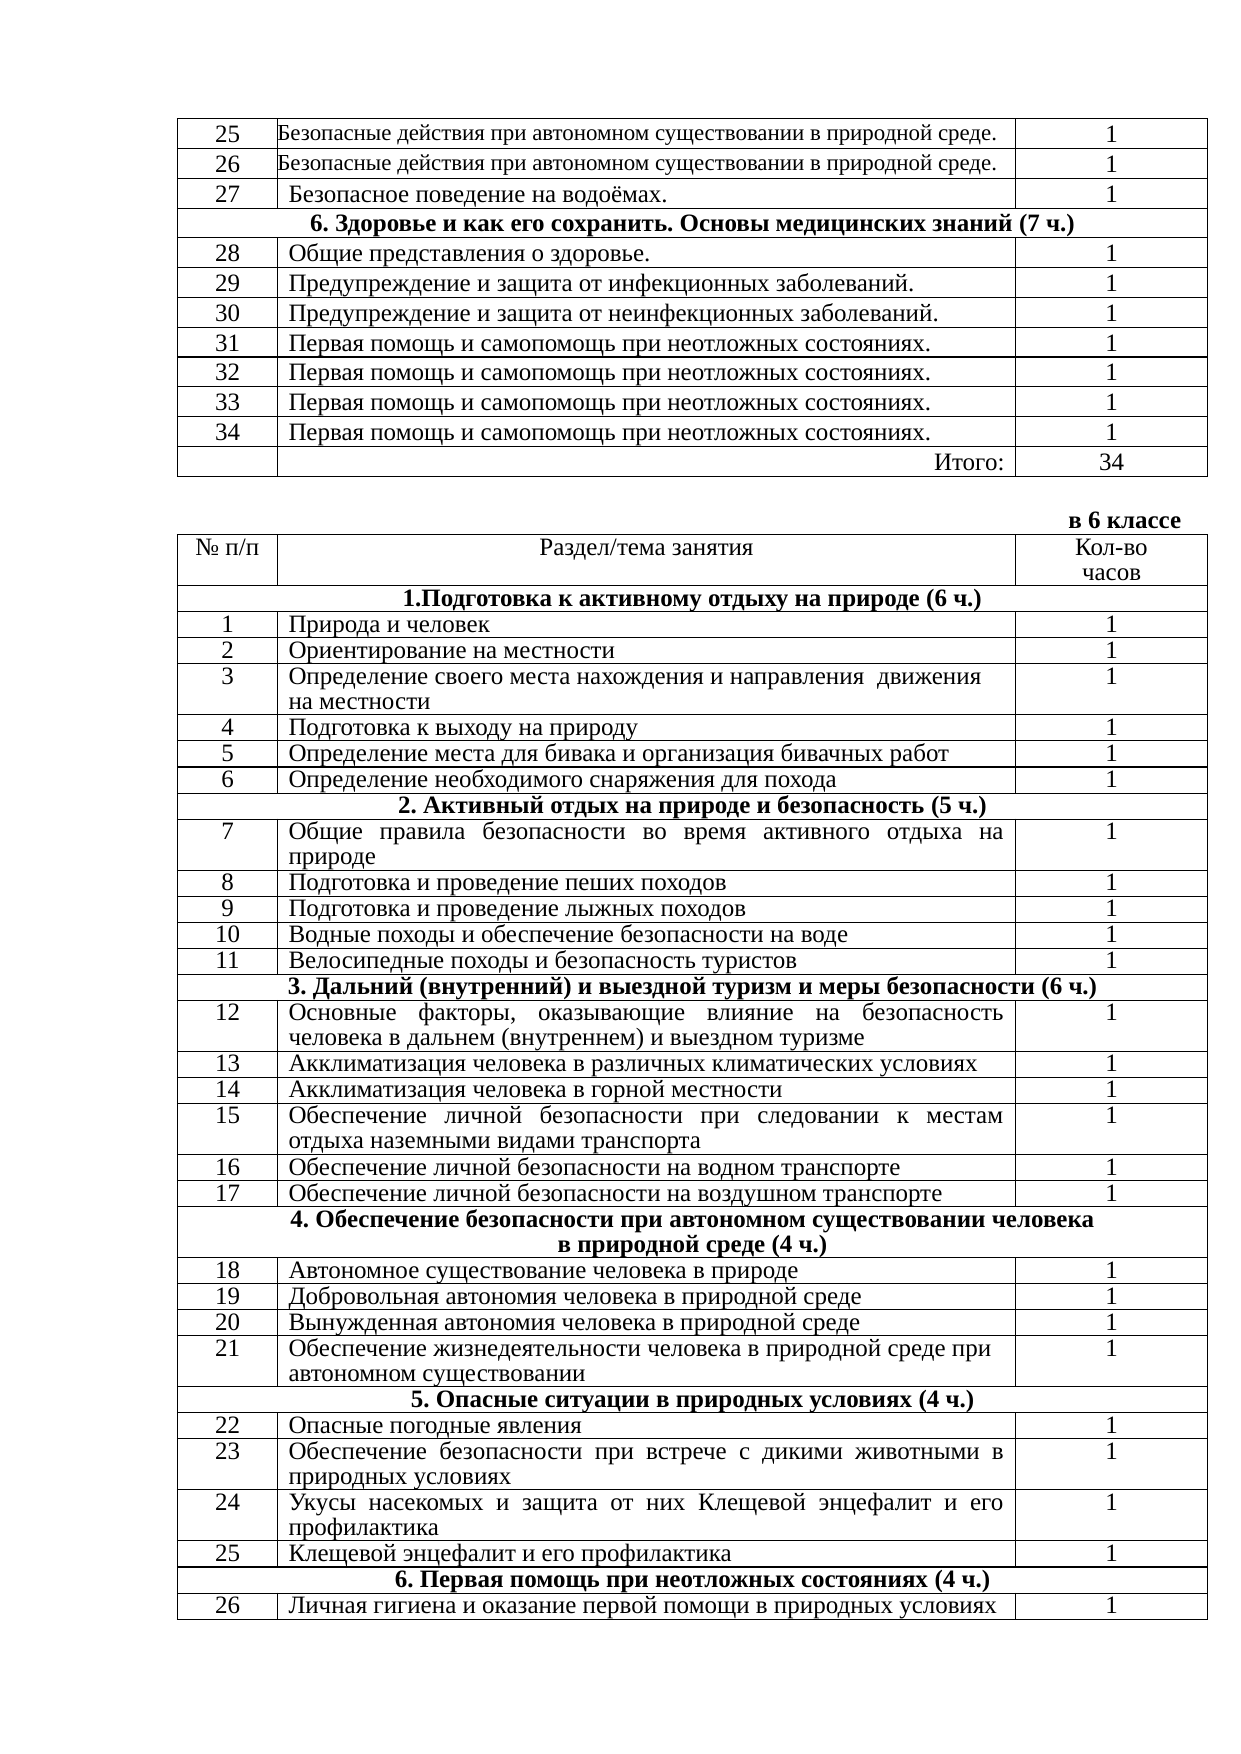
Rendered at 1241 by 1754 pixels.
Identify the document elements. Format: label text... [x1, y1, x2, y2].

table_cell 1 [1016, 1078, 1207, 1103]
table_cell Предупреждение и защита от неинфекционных заболеваний. [278, 298, 1015, 327]
table_cell 1 [1016, 149, 1207, 178]
table_cell 1 [1016, 820, 1207, 869]
table_cell Общие представления о здоровье. [278, 238, 1015, 267]
table_cell 3. Дальний (внутренний) и выездной туризм и меры безопасности (6 ч.) [178, 975, 1207, 1000]
table_cell 8 [178, 871, 277, 896]
table_cell 1 [1016, 1541, 1207, 1566]
table_cell Укусы насекомых и защита от них Клещевой энцефалит и его профилактика [278, 1490, 1015, 1540]
table_cell 1 [1016, 664, 1207, 714]
table_cell 1 [1016, 1104, 1207, 1154]
table_cell 33 [178, 387, 277, 416]
table_cell Акклиматизация человека в различных климатических условиях [278, 1052, 1015, 1077]
table_cell Определение необходимого снаряжения для похода [278, 768, 1015, 792]
text в 6 классе [177, 505, 1181, 534]
table_cell 9 [178, 897, 277, 922]
table_cell 34 [1016, 447, 1207, 476]
table_cell 5 [178, 741, 277, 766]
table_cell 1 [1016, 949, 1207, 974]
table_cell Обеспечение жизнедеятельности человека в природной среде при автономном существовании [278, 1336, 1015, 1386]
table_cell Велосипедные походы и безопасность туристов [278, 949, 1015, 974]
table_cell 5. Опасные ситуации в природных условиях (4 ч.) [178, 1387, 1207, 1412]
table_cell 4. Обеспечение безопасности при автономном существовании человека в природной среде (4 ч.) [178, 1207, 1207, 1257]
table_cell 32 [178, 358, 277, 386]
table_cell 4 [178, 715, 277, 740]
table_cell 1 [1016, 897, 1207, 922]
table_cell 2. Активный отдых на природе и безопасность (5 ч.) [178, 794, 1207, 818]
table_header Раздел/тема занятия [278, 535, 1015, 585]
table_cell 2 [178, 638, 277, 663]
table_cell 14 [178, 1078, 277, 1103]
table_cell 1 [1016, 612, 1207, 637]
table_cell 11 [178, 949, 277, 974]
table_cell Основные факторы, оказывающие влияние на безопасность человека в дальнем (внутреннем) и выездном туризме [278, 1001, 1015, 1051]
table_cell Подготовка и проведение лыжных походов [278, 897, 1015, 922]
table_cell Первая помощь и самопомощь при неотложных состояниях. [278, 387, 1015, 416]
table_cell 20 [178, 1310, 277, 1335]
table_cell Первая помощь и самопомощь при неотложных состояниях. [278, 417, 1015, 446]
table_cell Обеспечение безопасности при встрече с дикими животными в природных условиях [278, 1439, 1015, 1489]
table_cell 1 [1016, 923, 1207, 948]
table_cell Ориентирование на местности [278, 638, 1015, 663]
table_cell 1 [1016, 1336, 1207, 1386]
table_cell 6. Здоровье и как его сохранить. Основы медицинских знаний (7 ч.) [178, 209, 1207, 237]
table_cell 23 [178, 1439, 277, 1489]
table_cell Личная гигиена и оказание первой помощи в природных условиях [278, 1594, 1015, 1618]
table_cell 1 [1016, 1052, 1207, 1077]
table_cell 1 [1016, 715, 1207, 740]
table_cell 26 [178, 149, 277, 178]
table_cell 1 [1016, 1001, 1207, 1051]
table_cell 30 [178, 298, 277, 327]
table_cell 1 [1016, 268, 1207, 297]
table_cell 1 [1016, 638, 1207, 663]
table_cell 1 [1016, 1413, 1207, 1438]
table_cell Подготовка к выходу на природу [278, 715, 1015, 740]
table_cell 1 [1016, 871, 1207, 896]
table_cell Обеспечение личной безопасности на воздушном транспорте [278, 1181, 1015, 1206]
table_cell Природа и человек [278, 612, 1015, 637]
table_cell 12 [178, 1001, 277, 1051]
table_cell Итого: [278, 447, 1015, 476]
table_cell 1 [1016, 328, 1207, 356]
table_cell 1 [1016, 1490, 1207, 1540]
table_cell 25 [178, 1541, 277, 1566]
table_cell 31 [178, 328, 277, 356]
table_cell 1 [1016, 119, 1207, 148]
table_cell 13 [178, 1052, 277, 1077]
table_cell 22 [178, 1413, 277, 1438]
table_cell Определение места для бивака и организация бивачных работ [278, 741, 1015, 766]
table_cell Предупреждение и защита от инфекционных заболеваний. [278, 268, 1015, 297]
table_cell Обеспечение личной безопасности на водном транспорте [278, 1155, 1015, 1180]
table_cell 1 [1016, 1181, 1207, 1206]
table_cell 34 [178, 417, 277, 446]
table_cell Добровольная автономия человека в природной среде [278, 1284, 1015, 1309]
table_cell 26 [178, 1594, 277, 1618]
table_cell 1 [1016, 179, 1207, 207]
table_cell Безопасные действия при автономном существовании в природной среде. [278, 119, 1015, 148]
table_cell 18 [178, 1258, 277, 1283]
table_cell 1 [1016, 298, 1207, 327]
table_cell 1.Подготовка к активному отдыху на природе (6 ч.) [178, 586, 1207, 611]
table_cell 1 [1016, 1594, 1207, 1618]
table_cell Первая помощь и самопомощь при неотложных состояниях. [278, 358, 1015, 386]
table_cell Клещевой энцефалит и его профилактика [278, 1541, 1015, 1566]
table_cell 28 [178, 238, 277, 267]
table_cell 1 [1016, 387, 1207, 416]
table_cell 19 [178, 1284, 277, 1309]
table_cell Подготовка и проведение пеших походов [278, 871, 1015, 896]
table_cell 29 [178, 268, 277, 297]
table_cell 1 [1016, 768, 1207, 792]
table_cell 6. Первая помощь при неотложных состояниях (4 ч.) [178, 1568, 1207, 1592]
table_cell 15 [178, 1104, 277, 1154]
table_cell Автономное существование человека в природе [278, 1258, 1015, 1283]
table_cell Определение своего места нахождения и направления движения на местности [278, 664, 1015, 714]
table_cell 1 [1016, 1155, 1207, 1180]
table_cell 6 [178, 768, 277, 792]
table_cell 1 [1016, 1310, 1207, 1335]
table_cell Обеспечение личной безопасности при следовании к местам отдыха наземными видами транспорта [278, 1104, 1015, 1154]
table_cell 1 [1016, 358, 1207, 386]
table_cell 27 [178, 179, 277, 207]
table_cell Первая помощь и самопомощь при неотложных состояниях. [278, 328, 1015, 356]
table_cell 1 [1016, 1439, 1207, 1489]
table_cell [178, 447, 277, 476]
table_cell Безопасное поведение на водоёмах. [278, 179, 1015, 207]
table_cell 1 [178, 612, 277, 637]
table_cell 1 [1016, 741, 1207, 766]
table_cell 21 [178, 1336, 277, 1386]
table_header № п/п [178, 535, 277, 585]
table_cell 1 [1016, 1258, 1207, 1283]
table_cell 1 [1016, 1284, 1207, 1309]
table_header Кол-во часов [1016, 535, 1207, 585]
table_cell Акклиматизация человека в горной местности [278, 1078, 1015, 1103]
table_cell 1 [1016, 417, 1207, 446]
table_cell Безопасные действия при автономном существовании в природной среде. [278, 149, 1015, 178]
table_cell 16 [178, 1155, 277, 1180]
table_cell 10 [178, 923, 277, 948]
table_cell 17 [178, 1181, 277, 1206]
table_cell Опасные погодные явления [278, 1413, 1015, 1438]
table_cell 3 [178, 664, 277, 714]
table_cell Общие правила безопасности во время активного отдыха на природе [278, 820, 1015, 869]
table_cell 25 [178, 119, 277, 148]
table_cell 24 [178, 1490, 277, 1540]
table_cell 7 [178, 820, 277, 869]
table_cell 1 [1016, 238, 1207, 267]
table_cell Водные походы и обеспечение безопасности на воде [278, 923, 1015, 948]
table_cell Вынужденная автономия человека в природной среде [278, 1310, 1015, 1335]
